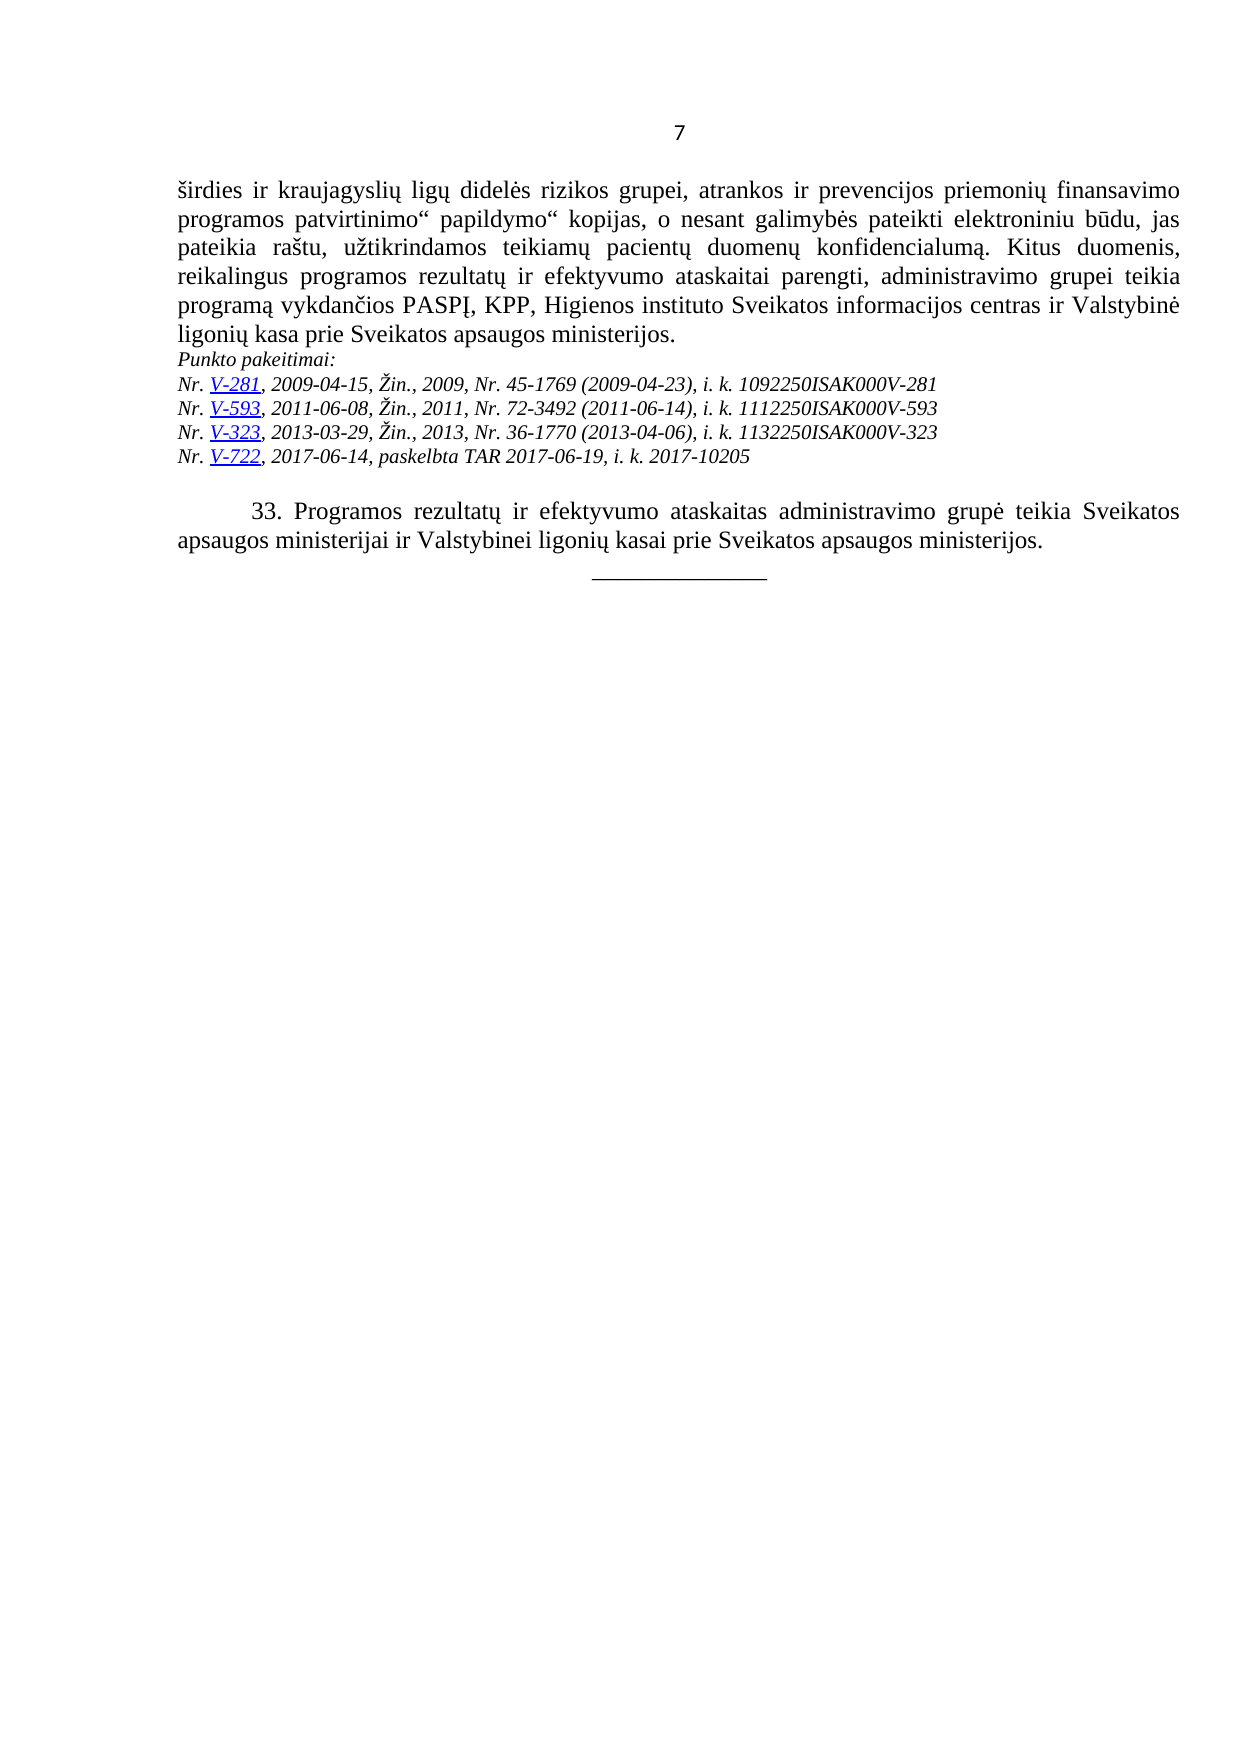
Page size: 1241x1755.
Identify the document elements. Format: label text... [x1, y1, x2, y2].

text Nr. V-593, 2011-06-08, Žin., 2011, Nr. 72-3492 (2011-06-14), i. k. 1112250ISAK000V-593 [177, 396, 1181, 419]
text Nr. V-722, 2017-06-14, paskelbta TAR 2017-06-19, i. k. 2017-10205 [177, 444, 1181, 468]
text 33. Programos rezultatų ir efektyvumo ataskaitas administravimo grupė teikia Sveikatos apsaugos ministerijai ir Valstybinei ligonių kasai prie Sveikatos apsaugos ministerijos. [177, 496, 1181, 554]
text širdies ir kraujagyslių ligų didelės rizikos grupei, atrankos ir prevencijos priemonių finansavimo programos patvirtinimo“ papildymo“ kopijas, o nesant galimybės pateikti elektroniniu būdu, jas pateikia raštu, užtikrindamos teikiamų pacientų duomenų konfidencialumą. Kitus duomenis, reikalingus programos rezultatų ir efektyvumo ataskaitai parengti, administravimo grupei teikia programą vykdančios PASPĮ, KPP, Higienos instituto Sveikatos informacijos centras ir Valstybinė ligonių kasa prie Sveikatos apsaugos ministerijos. [177, 175, 1181, 347]
text Nr. V-281, 2009-04-15, Žin., 2009, Nr. 45-1769 (2009-04-23), i. k. 1092250ISAK000V-281 [177, 371, 1181, 396]
text ______________ [177, 554, 1181, 583]
text Nr. V-323, 2013-03-29, Žin., 2013, Nr. 36-1770 (2013-04-06), i. k. 1132250ISAK000V-323 [177, 419, 1181, 444]
text Punkto pakeitimai: [177, 347, 1181, 371]
